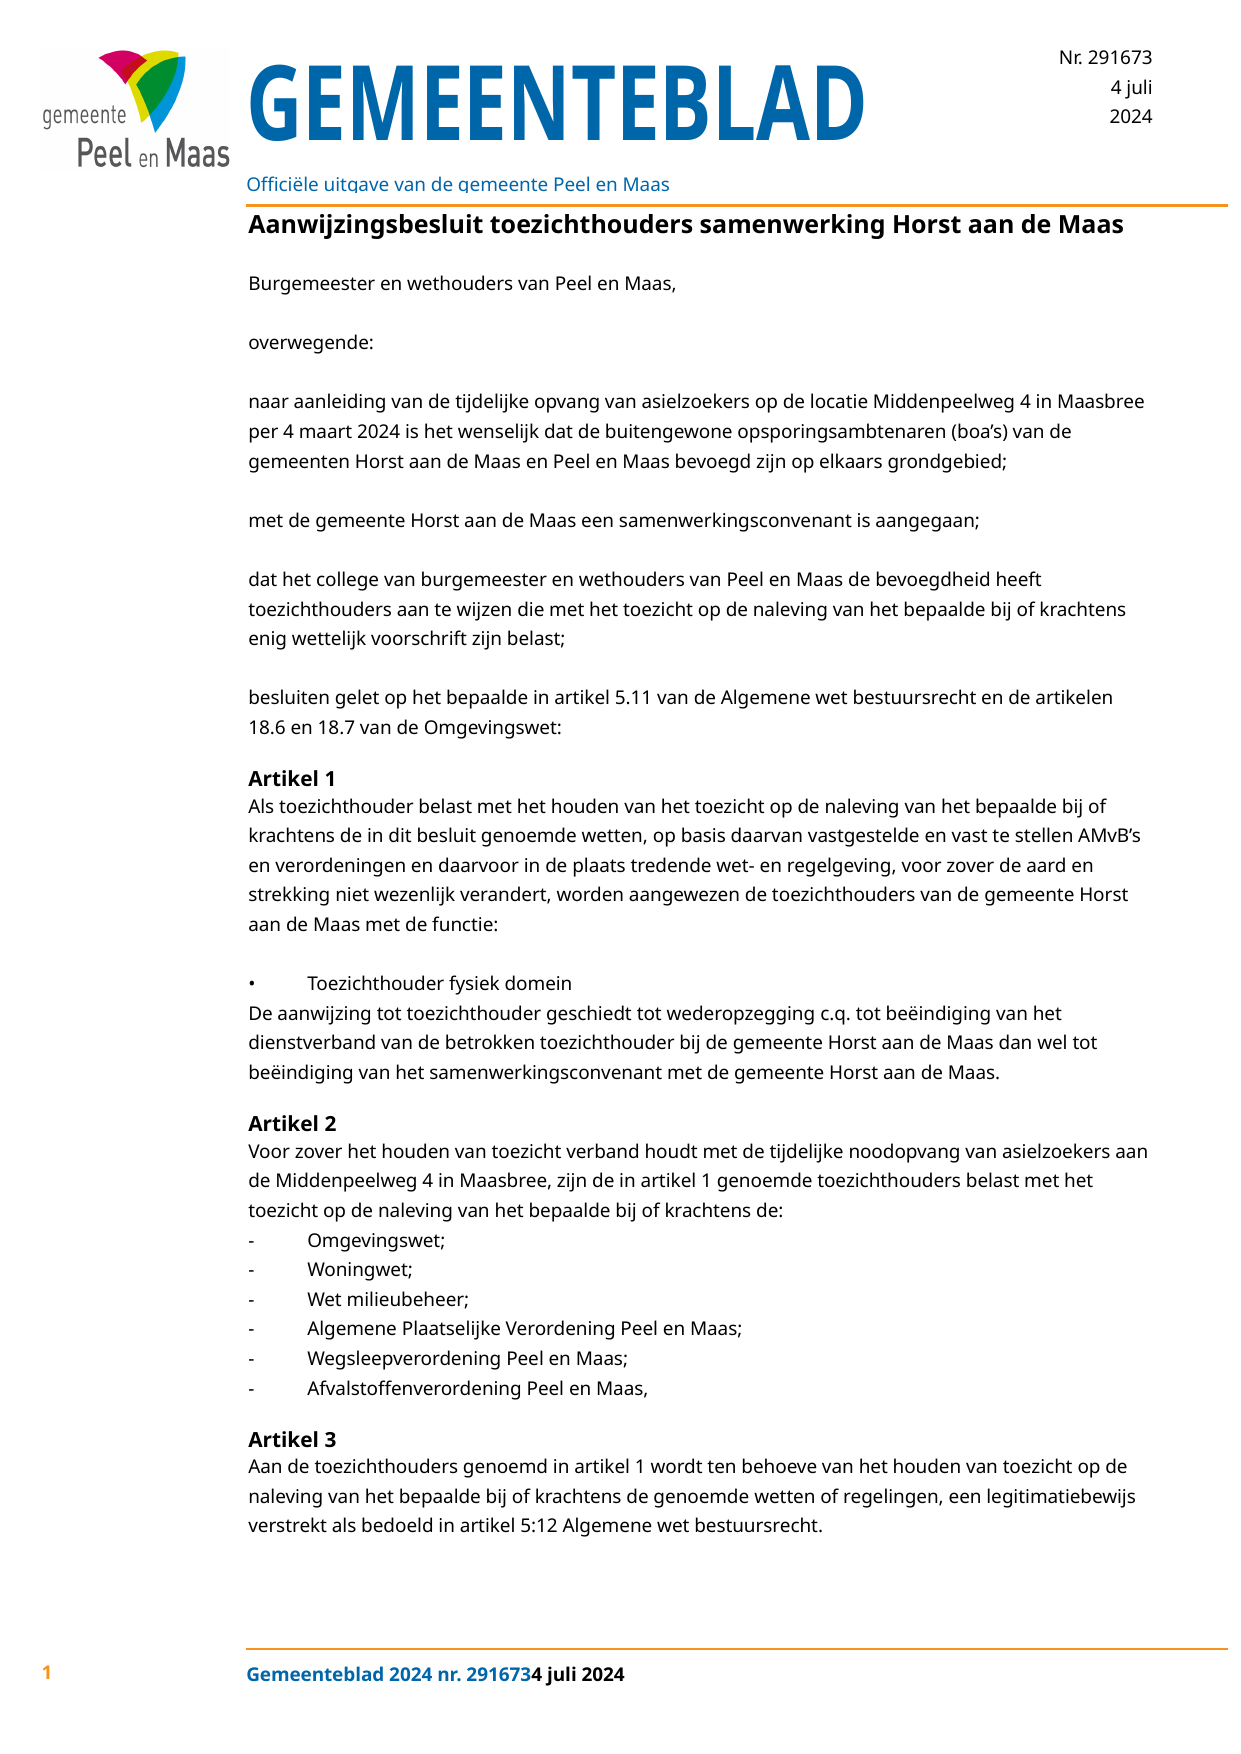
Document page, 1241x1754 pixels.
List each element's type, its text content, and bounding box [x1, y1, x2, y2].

text Artikel 2 [248, 1109, 1152, 1138]
text met de gemeente Horst aan de Maas een samenwerkingsconvenant is aangegaan; [248, 507, 1152, 533]
text De aanwijzing tot toezichthouder geschiedt tot wederopzegging c.q. tot beëindiging van het dienstverband van de betrokken toezichthouder bij de gemeente Horst aan de Maas dan wel tot beëindiging van het samenwerkingsconvenant met de gemeente Horst aan de Maas. [248, 1000, 1152, 1085]
list Algemene Plaatselijke Verordening Peel en Maas; [248, 1316, 1152, 1341]
text dat het college van burgemeester en wethouders van Peel en Maas de bevoegdheid heeft toezichthouders aan te wijzen die met het toezicht op de naleving van het bepaalde bij of krachtens enig wettelijk voorschrift zijn belast; [248, 566, 1152, 651]
list Wet milieubeheer; [248, 1286, 1152, 1312]
text Aanwijzingsbesluit toezichthouders samenwerking Horst aan de Maas [248, 207, 1152, 241]
list Wegsleepverordening Peel en Maas; [248, 1345, 1152, 1371]
text Burgemeester en wethouders van Peel en Maas, [248, 270, 1152, 296]
list Afvalstoffenverordening Peel en Maas, [248, 1375, 1152, 1400]
text naar aanleiding van de tijdelijke opvang van asielzoekers op de locatie Middenpeelweg 4 in Maasbree per 4 maart 2024 is het wenselijk dat de buitengewone opsporingsambtenaren (boa’s) van de gemeenten Horst aan de Maas en Peel en Maas bevoegd zijn op elkaars grondgebied; [248, 389, 1152, 473]
text Aan de toezichthouders genoemd in artikel 1 wordt ten behoeve van het houden van toezicht op de naleving van het bepaalde bij of krachtens de genoemde wetten of regelingen, een legitimatiebewijs verstrekt als bedoeld in artikel 5:12 Algemene wet bestuursrecht. [248, 1453, 1152, 1538]
text overwegende: [248, 329, 1152, 355]
text besluiten gelet op het bepaalde in artikel 5.11 van de Algemene wet bestuursrecht en de artikelen 18.6 en 18.7 van de Omgevingswet: [248, 684, 1152, 740]
list Toezichthouder fysiek domein [248, 970, 1152, 996]
text Als toezichthouder belast met het houden van het toezicht op de naleving van het bepaalde bij of krachtens de in dit besluit genoemde wetten, op basis daarvan vastgestelde en vast te stellen AMvB’s en verordeningen en daarvoor in de plaats tredende wet- en regelgeving, voor zover de aard en strekking niet wezenlijk verandert, worden aangewezen de toezichthouders van de gemeente Horst aan de Maas met de functie: [248, 793, 1152, 937]
picture [41, 47, 231, 172]
text Voor zover het houden van toezicht verband houdt met de tijdelijke noodopvang van asielzoekers aan de Middenpeelweg 4 in Maasbree, zijn de in artikel 1 genoemde toezichthouders belast met het toezicht op de naleving van het bepaalde bij of krachtens de: [248, 1138, 1152, 1223]
list Omgevingswet; [248, 1227, 1152, 1252]
text Artikel 3 [248, 1425, 1152, 1453]
text Artikel 1 [248, 764, 1152, 793]
list Woningwet; [248, 1256, 1152, 1282]
